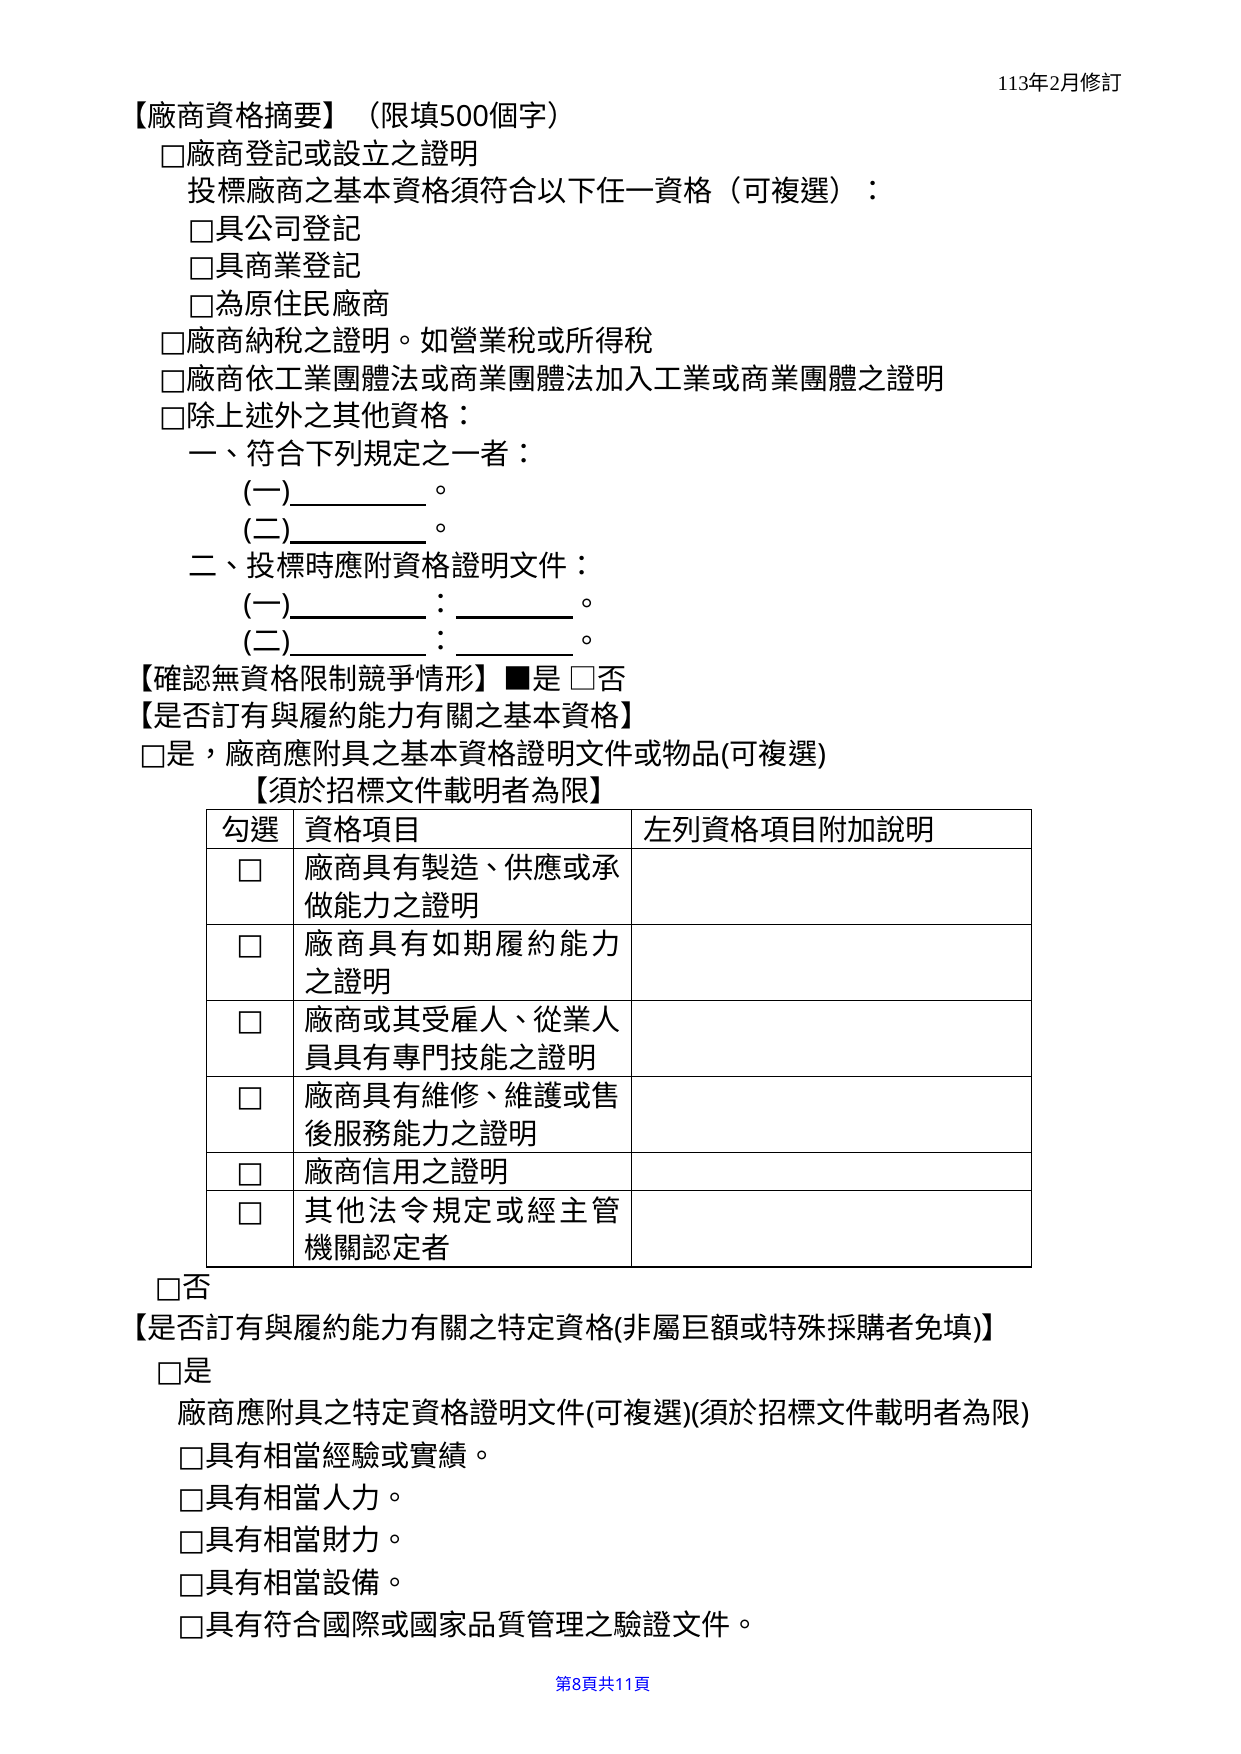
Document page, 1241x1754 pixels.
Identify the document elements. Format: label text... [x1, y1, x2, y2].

text 【須於招標文件載明者為限】 [239, 772, 1122, 809]
text □是 [156, 1347, 1122, 1390]
text □廠商納稅之證明。如營業稅或所得稅 [159, 322, 1122, 359]
table_cell □ [207, 1153, 293, 1190]
table_cell 廠商或其受雇人、從業人員具有專門技能之證明 [294, 1001, 631, 1076]
text □具有相當財力。 [156, 1517, 1122, 1559]
table_cell □ [207, 849, 293, 924]
text □具商業登記 [188, 247, 1122, 284]
text (二) 。 [243, 509, 1122, 547]
text □為原住民廠商 [188, 284, 1122, 322]
text (一) ： 。 [243, 584, 1122, 622]
table_cell 廠商具有維修、維護或售後服務能力之證明 [294, 1077, 631, 1152]
text 【廠商資格摘要】（限填500個字） [118, 97, 1122, 134]
text □否 [154, 1267, 1122, 1305]
table_cell 廠商信用之證明 [294, 1153, 631, 1190]
table_cell [632, 1191, 1031, 1266]
table_cell [632, 1077, 1031, 1152]
text □具有相當人力。 [156, 1474, 1122, 1517]
text □具有相當經驗或實績。 [156, 1432, 1122, 1474]
table_cell □ [207, 925, 293, 1000]
text □廠商登記或設立之證明 [159, 134, 1122, 172]
table_cell □ [207, 1191, 293, 1266]
text □除上述外之其他資格： [159, 397, 1122, 434]
text (一) 。 [243, 472, 1122, 509]
text □是，廠商應附具之基本資格證明文件或物品(可複選) [124, 734, 1122, 772]
table_cell [632, 925, 1031, 1000]
table_cell [632, 849, 1031, 924]
table_header 勾選 [207, 810, 293, 848]
text 廠商應附具之特定資格證明文件(可複選)(須於招標文件載明者為限) [156, 1390, 1122, 1432]
table_cell □ [207, 1001, 293, 1076]
text 【是否訂有與履約能力有關之特定資格(非屬巨額或特殊採購者免填)】 [118, 1305, 1122, 1347]
text 【確認無資格限制競爭情形】■是 □否 [124, 659, 1122, 697]
text 投標廠商之基本資格須符合以下任一資格（可複選）： [188, 172, 1122, 209]
table_cell [632, 1153, 1031, 1190]
table_header 資格項目 [294, 810, 631, 848]
text □具有符合國際或國家品質管理之驗證文件。 [156, 1602, 1122, 1644]
table_header 左列資格項目附加說明 [632, 810, 1031, 848]
table_cell 廠商具有如期履約能力之證明 [294, 925, 631, 1000]
text 【是否訂有與履約能力有關之基本資格】 [124, 697, 1122, 734]
text 二、投標時應附資格證明文件： [188, 547, 1122, 584]
table_cell [632, 1001, 1031, 1076]
text (二) ： 。 [243, 622, 1122, 659]
text □具有相當設備。 [156, 1559, 1122, 1602]
text □廠商依工業團體法或商業團體法加入工業或商業團體之證明 [159, 359, 1122, 397]
text □具公司登記 [188, 209, 1122, 247]
table_cell 廠商具有製造、供應或承做能力之證明 [294, 849, 631, 924]
table_cell 其他法令規定或經主管機關認定者 [294, 1191, 631, 1266]
table_cell □ [207, 1077, 293, 1152]
text 一、符合下列規定之一者： [188, 434, 1122, 472]
